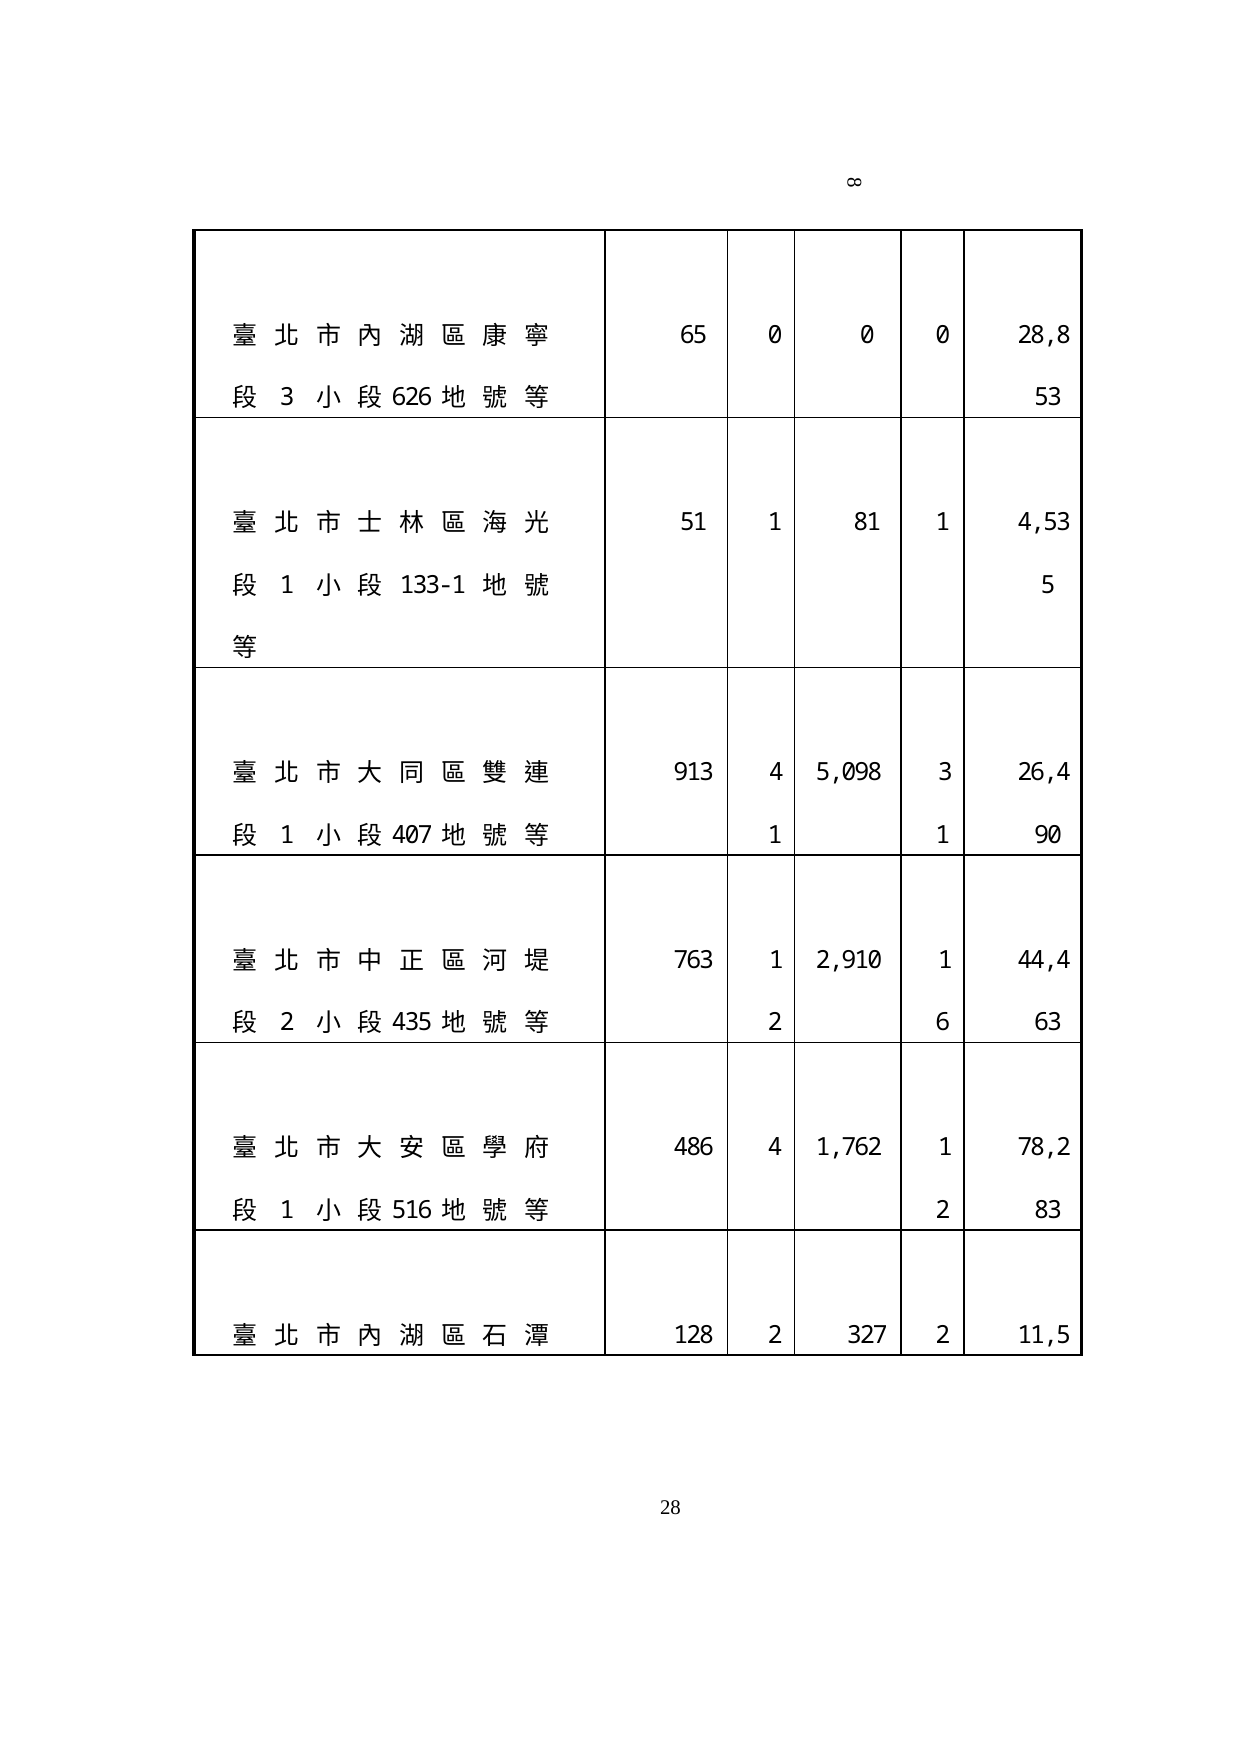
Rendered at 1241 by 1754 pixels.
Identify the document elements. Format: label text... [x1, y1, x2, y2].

table_cell 臺北市內湖區康寧段3小段626地號等 [196, 231, 604, 417]
table_cell 臺北市內湖區石潭 [196, 1231, 604, 1354]
table_cell 12 [902, 1043, 963, 1229]
table_cell 763 [606, 856, 727, 1042]
table_cell 5,098 [795, 668, 900, 854]
table_cell 1,762 [795, 1043, 900, 1229]
table_cell 65 [606, 231, 727, 417]
table_cell 12 [728, 856, 794, 1042]
table_cell 2 [728, 1231, 794, 1354]
table_cell 臺北市大安區學府段1小段516地號等 [196, 1043, 604, 1229]
table_cell 0 [728, 231, 794, 417]
table_cell 4,535 [965, 418, 1080, 667]
table_cell 51 [606, 418, 727, 667]
table_cell 28,853 [965, 231, 1080, 417]
table_cell 486 [606, 1043, 727, 1229]
table_cell 1 [728, 418, 794, 667]
table_cell 31 [902, 668, 963, 854]
table_cell 11,5 [965, 1231, 1080, 1354]
table_cell 41 [728, 668, 794, 854]
table_cell 臺北市大同區雙連段1小段407地號等 [196, 668, 604, 854]
table_cell 臺北市中正區河堤段2小段435地號等 [196, 856, 604, 1042]
table_cell 臺北市士林區海光段1小段133-1地號等 [196, 418, 604, 667]
table_cell 1 [902, 418, 963, 667]
table_cell 81 [795, 418, 900, 667]
table_cell 2 [902, 1231, 963, 1354]
table_cell 128 [606, 1231, 727, 1354]
table_cell 0 [795, 231, 900, 417]
table_cell 4 [728, 1043, 794, 1229]
table_cell 913 [606, 668, 727, 854]
table_cell 44,463 [965, 856, 1080, 1042]
table_cell 16 [902, 856, 963, 1042]
table_cell 2,910 [795, 856, 900, 1042]
table_cell 327 [795, 1231, 900, 1354]
table_cell 0 [902, 231, 963, 417]
table_cell 26,490 [965, 668, 1080, 854]
table_cell 78,283 [965, 1043, 1080, 1229]
